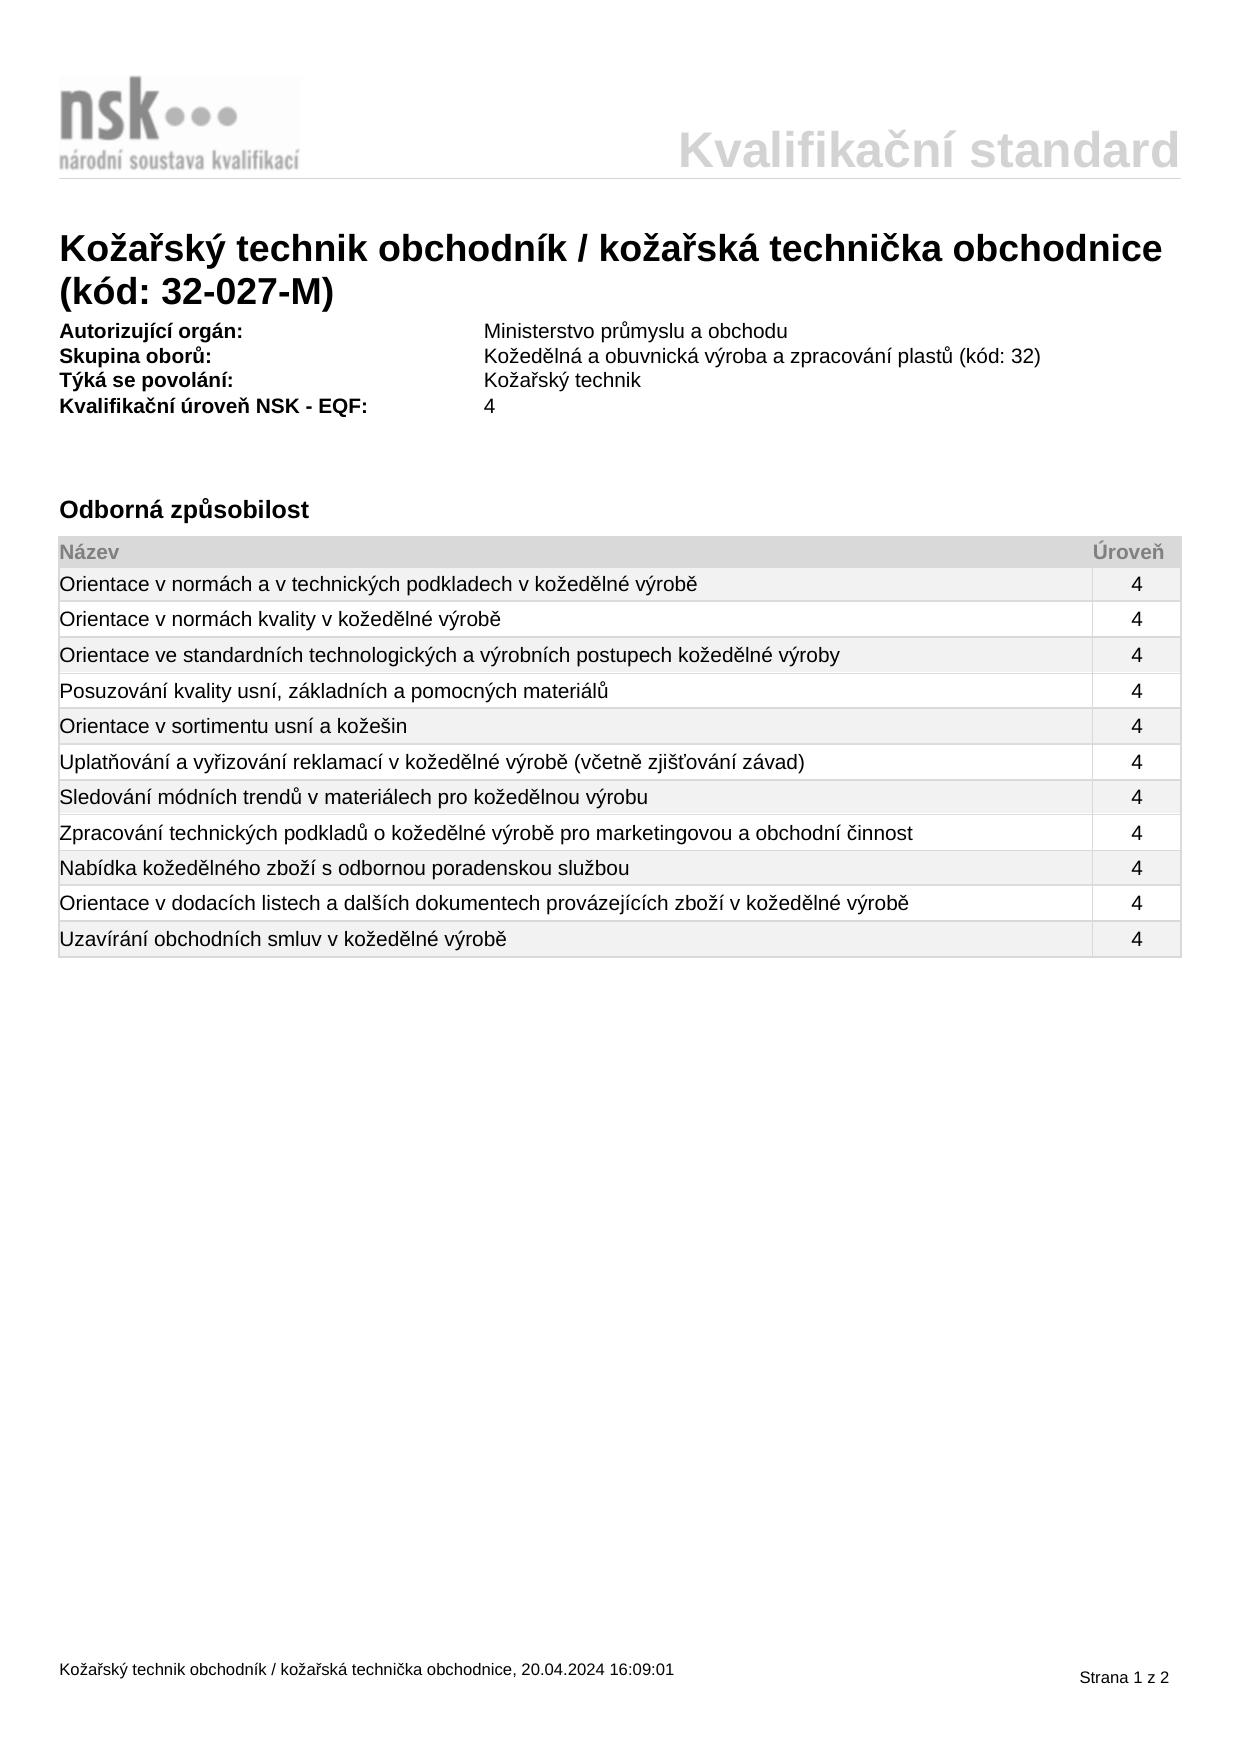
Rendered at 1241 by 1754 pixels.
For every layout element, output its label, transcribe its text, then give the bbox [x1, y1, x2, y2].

table_cell Autorizující orgán: [59, 319, 483, 343]
table_cell Týká se povolání: [59, 368, 483, 392]
table_cell [1169, 313, 1181, 319]
table_cell 4 [1093, 815, 1180, 849]
table_cell [626, 313, 862, 319]
table_cell [484, 196, 620, 224]
table_cell Kožařský technik obchodník / kožařská technička obchodnice (kód: 32-027-M) [59, 224, 1181, 313]
table_cell Orientace v normách a v technických podkladech v kožedělné výrobě [60, 568, 1092, 600]
table_cell [1169, 1256, 1181, 1459]
table_cell 4 [1093, 781, 1180, 813]
table_cell Úroveň [1093, 538, 1180, 566]
table_cell [626, 524, 862, 536]
table_cell [1169, 1660, 1181, 1696]
picture [58, 59, 621, 172]
table_cell [59, 1459, 483, 1660]
table_cell Orientace v normách kvality v kožedělné výrobě [60, 602, 1092, 636]
table_cell [1093, 313, 1169, 319]
table_cell 4 [484, 394, 1181, 417]
table_cell [484, 1459, 620, 1660]
table_cell [862, 1459, 1093, 1660]
table_cell Strana 1 z 2 [862, 1660, 1169, 1696]
table_cell [862, 958, 1093, 1256]
table_cell Kvalifikační úroveň NSK - EQF: [59, 394, 483, 417]
table_header [621, 59, 626, 172]
table_cell Uzavírání obchodních smluv v kožedělné výrobě [60, 922, 1092, 956]
table_cell [1169, 524, 1181, 536]
table_cell [484, 418, 620, 489]
table_header Kvalifikační standard [626, 59, 1181, 178]
table_cell [620, 958, 626, 1256]
table_cell [626, 196, 862, 224]
table_cell [484, 1256, 620, 1459]
table_cell Nabídka kožedělného zboží s odbornou poradenskou službou [60, 851, 1092, 884]
table_cell [626, 1256, 862, 1459]
table_cell [59, 172, 483, 178]
table_cell Kožařský technik obchodník / kožařská technička obchodnice, 20.04.2024 16:09:01 [59, 1660, 862, 1696]
table_cell 4 [1093, 568, 1180, 600]
table_cell [59, 196, 483, 224]
table_cell Zpracování technických podkladů o kožedělné výrobě pro marketingovou a obchodní činnost [60, 815, 1092, 849]
table_cell [620, 1459, 626, 1660]
table_cell Sledování módních trendů v materiálech pro kožedělnou výrobu [60, 781, 1092, 813]
table_cell 4 [1093, 709, 1180, 743]
table_cell [862, 196, 1093, 224]
table_cell Název [60, 538, 1092, 566]
table_cell [484, 313, 620, 319]
table_cell [862, 1256, 1093, 1459]
table_cell [59, 179, 1181, 196]
table_cell [484, 172, 620, 178]
table_cell Orientace v sortimentu usní a kožešin [60, 709, 1092, 743]
table_cell [620, 1256, 626, 1459]
table_cell [620, 524, 626, 536]
table_cell [1169, 958, 1181, 1256]
table_cell Orientace ve standardních technologických a výrobních postupech kožedělné výroby [60, 638, 1092, 672]
table_cell [1093, 1459, 1169, 1660]
table_cell 4 [1093, 602, 1180, 636]
table_cell [1093, 196, 1169, 224]
table_cell [862, 418, 1093, 489]
table_cell 4 [1093, 886, 1180, 920]
table_cell [1169, 196, 1181, 224]
table_cell [1093, 524, 1169, 536]
table_cell 4 [1093, 638, 1180, 672]
table_cell Uplatňování a vyřizování reklamací v kožedělné výrobě (včetně zjišťování závad) [60, 745, 1092, 779]
table_cell [59, 313, 483, 319]
table_cell [59, 1256, 483, 1459]
table_cell 4 [1093, 922, 1180, 956]
table_cell [626, 418, 862, 489]
table_cell [1169, 418, 1181, 489]
table_cell [620, 196, 626, 224]
table_cell [59, 418, 483, 489]
table_cell [626, 1459, 862, 1660]
table_cell 4 [1093, 745, 1180, 779]
table_cell [59, 958, 483, 1256]
table_cell [1093, 1256, 1169, 1459]
table_cell 4 [1093, 851, 1180, 884]
table_cell [1093, 958, 1169, 1256]
table_cell Odborná způsobilost [59, 490, 1181, 524]
table_cell Posuzování kvality usní, základních a pomocných materiálů [60, 674, 1092, 707]
table_cell Skupina oborů: [59, 344, 483, 368]
table_cell Kožedělná a obuvnická výroba a zpracování plastů (kód: 32) [484, 344, 1181, 368]
table_cell 4 [1093, 674, 1180, 707]
table_cell [862, 524, 1093, 536]
table_cell [1093, 418, 1169, 489]
table_cell [484, 958, 620, 1256]
table_cell [1169, 1459, 1181, 1660]
table_cell Ministerstvo průmyslu a obchodu [484, 319, 1181, 344]
table_cell [59, 524, 483, 536]
table_cell [620, 418, 626, 489]
table_cell [484, 524, 620, 536]
table_cell Orientace v dodacích listech a dalších dokumentech provázejících zboží v kožedělné výrobě [60, 886, 1092, 920]
table_cell Kožařský technik [484, 368, 1181, 393]
table_cell [626, 958, 862, 1256]
table_cell [862, 313, 1093, 319]
